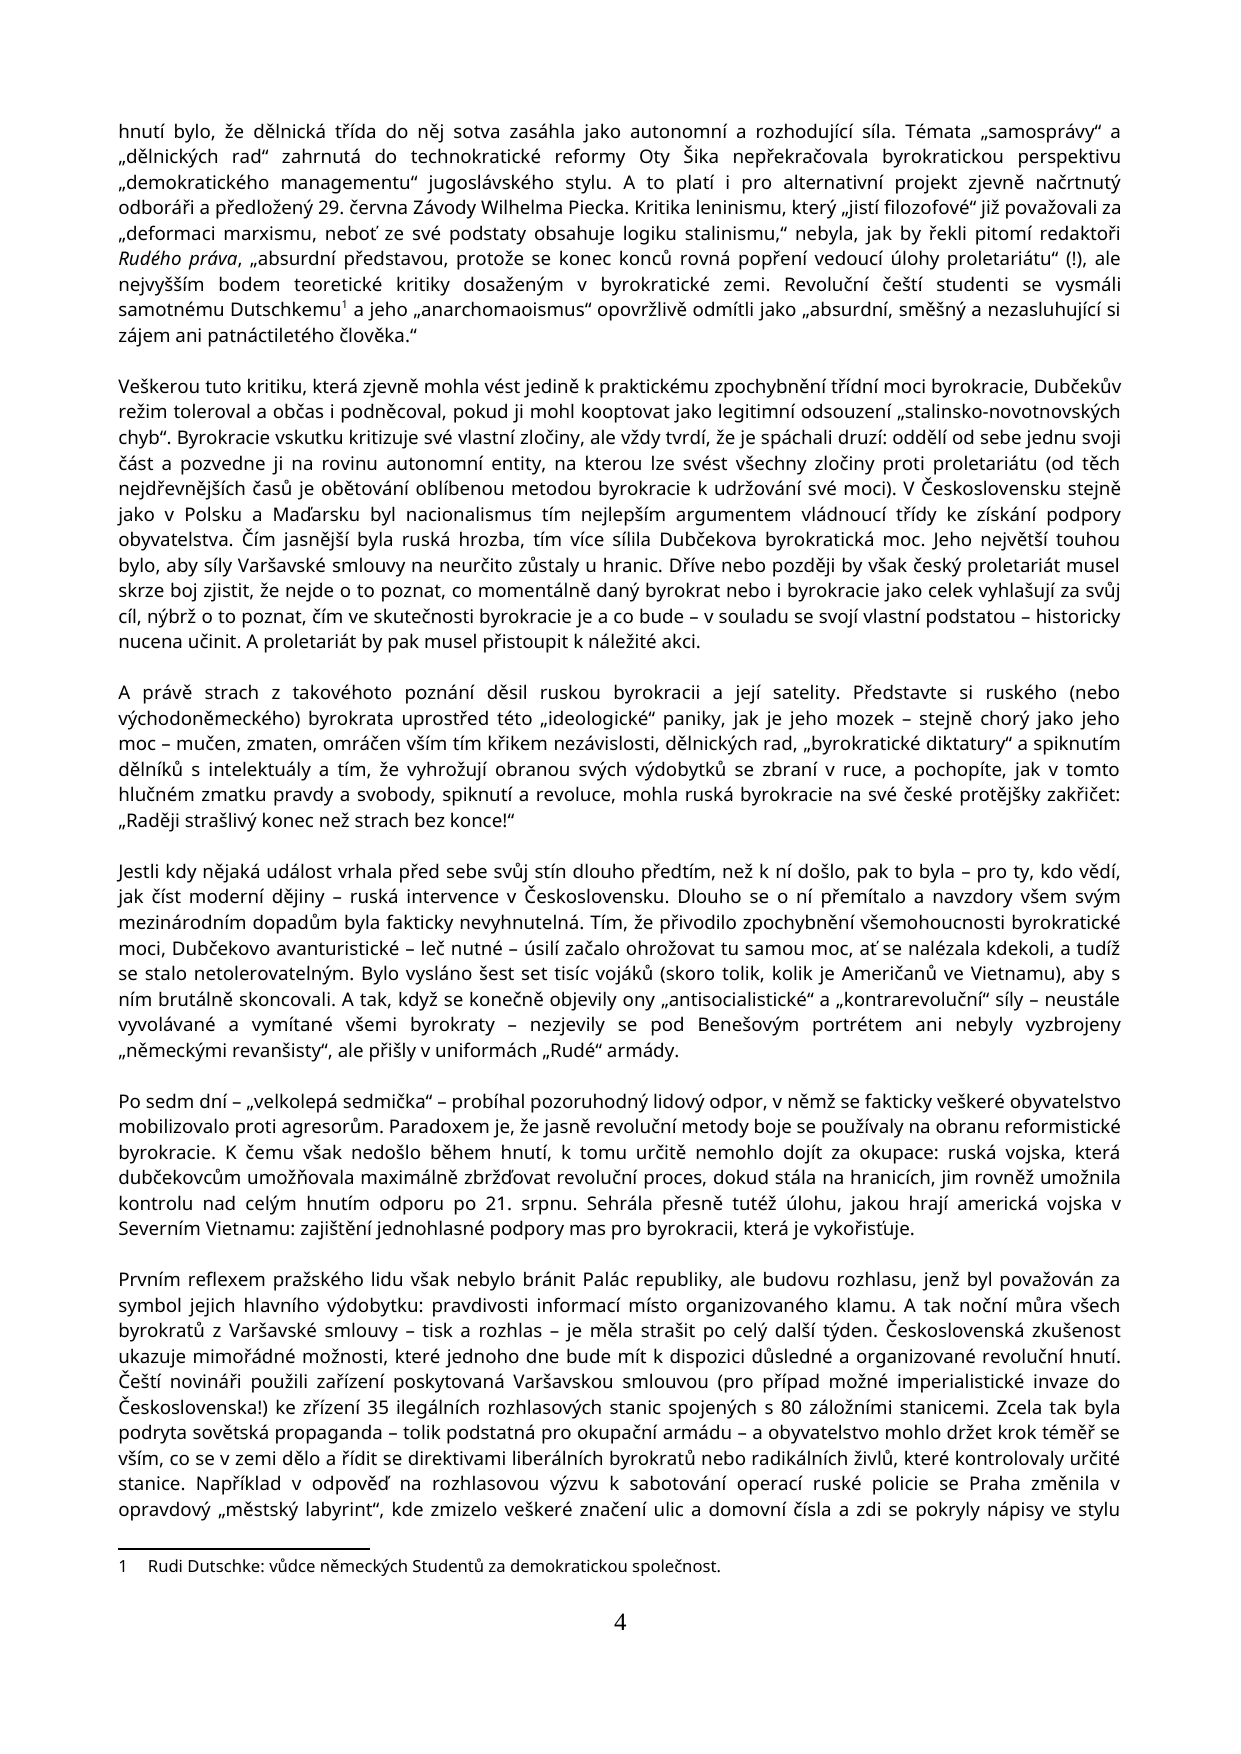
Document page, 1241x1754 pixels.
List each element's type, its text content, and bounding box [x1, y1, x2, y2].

text Rudi Dutschke: vůdce německých Studentů za demokratickou společnost. [118, 1555, 1122, 1577]
text hnutí bylo, že dělnická třída do něj sotva zasáhla jako autonomní a rozhodující síla. Témata „samosprávy“ a „dělnických rad“ zahrnutá do technokratické reformy Oty Šika nepřekračovala byrokratickou perspektivu „demokratického managementu“ jugoslávského stylu. A to platí i pro alternativní projekt zjevně načrtnutý odboráři a předložený 29. června Závody Wilhelma Piecka. Kritika leninismu, který „jistí filozofové“ již považovali za „deformaci marxismu, neboť ze své podstaty obsahuje logiku stalinismu,“ nebyla, jak by řekli pitomí redaktoři Rudého práva, „absurdní představou, protože se konec konců rovná popření vedoucí úlohy proletariátu“ (!), ale nejvyšším bodem teoretické kritiky dosaženým v byrokratické zemi. Revoluční čeští studenti se vysmáli samotnému Dutschkemu a jeho „anarchomaoismus“ opovržlivě odmítli jako „absurdní, směšný a nezasluhující si zájem ani patnáctiletého člověka.“ [118, 118, 1122, 348]
text Veškerou tuto kritiku, která zjevně mohla vést jedině k praktickému zpochybnění třídní moci byrokracie, Dubčekův režim toleroval a občas i podněcoval, pokud ji mohl kooptovat jako legitimní odsouzení „stalinsko-novotnovských chyb“. Byrokracie vskutku kritizuje své vlastní zločiny, ale vždy tvrdí, že je spáchali druzí: oddělí od sebe jednu svoji část a pozvedne ji na rovinu autonomní entity, na kterou lze svést všechny zločiny proti proletariátu (od těch nejdřevnějších časů je obětování oblíbenou metodou byrokracie k udržování své moci). V Československu stejně jako v Polsku a Maďarsku byl nacionalismus tím nejlepším argumentem vládnoucí třídy ke získání podpory obyvatelstva. Čím jasnější byla ruská hrozba, tím více sílila Dubčekova byrokratická moc. Jeho největší touhou bylo, aby síly Varšavské smlouvy na neurčito zůstaly u hranic. Dříve nebo později by však český proletariát musel skrze boj zjistit, že nejde o to poznat, co momentálně daný byrokrat nebo i byrokracie jako celek vyhlašují za svůj cíl, nýbrž o to poznat, čím ve skutečnosti byrokracie je a co bude – v souladu se svojí vlastní podstatou – historicky nucena učinit. A proletariát by pak musel přistoupit k náležité akci. [118, 373, 1122, 654]
text Prvním reflexem pražského lidu však nebylo bránit Palác republiky, ale budovu rozhlasu, jenž byl považován za symbol jejich hlavního výdobytku: pravdivosti informací místo organizovaného klamu. A tak noční můra všech byrokratů z Varšavské smlouvy – tisk a rozhlas – je měla strašit po celý další týden. Československá zkušenost ukazuje mimořádné možnosti, které jednoho dne bude mít k dispozici důsledné a organizované revoluční hnutí. Čeští novináři použili zařízení poskytovaná Varšavskou smlouvou (pro případ možné imperialistické invaze do Československa!) ke zřízení 35 ilegálních rozhlasových stanic spojených s 80 záložními stanicemi. Zcela tak byla podryta sovětská propaganda – tolik podstatná pro okupační armádu – a obyvatelstvo mohlo držet krok téměř se vším, co se v zemi dělo a řídit se direktivami liberálních byrokratů nebo radikálních živlů, které kontrolovaly určité stanice. Například v odpověď na rozhlasovou výzvu k sabotování operací ruské policie se Praha změnila v opravdový „městský labyrint“, kde zmizelo veškeré značení ulic a domovní čísla a zdi se pokryly nápisy ve stylu [118, 1267, 1122, 1522]
text A právě strach z takovéhoto poznání děsil ruskou byrokracii a její satelity. Představte si ruského (nebo východoněmeckého) byrokrata uprostřed této „ideologické“ paniky, jak je jeho mozek – stejně chorý jako jeho moc – mučen, zmaten, omráčen vším tím křikem nezávislosti, dělnických rad, „byrokratické diktatury“ a spiknutím dělníků s intelektuály a tím, že vyhrožují obranou svých výdobytků se zbraní v ruce, a pochopíte, jak v tomto hlučném zmatku pravdy a svobody, spiknutí a revoluce, mohla ruská byrokracie na své české protějšky zakřičet: „Raději strašlivý konec než strach bez konce!“ [118, 679, 1122, 833]
text Po sedm dní – „velkolepá sedmička“ – probíhal pozoruhodný lidový odpor, v němž se fakticky veškeré obyvatelstvo mobilizovalo proti agresorům. Paradoxem je, že jasně revoluční metody boje se používaly na obranu reformistické byrokracie. K čemu však nedošlo během hnutí, k tomu určitě nemohlo dojít za okupace: ruská vojska, která dubčekovcům umožňovala maximálně zbržďovat revoluční proces, dokud stála na hranicích, jim rovněž umožnila kontrolu nad celým hnutím odporu po 21. srpnu. Sehrála přesně tutéž úlohu, jakou hrají americká vojska v Severním Vietnamu: zajištění jednohlasné podpory mas pro byrokracii, která je vykořisťuje. [118, 1088, 1122, 1241]
text Jestli kdy nějaká událost vrhala před sebe svůj stín dlouho předtím, než k ní došlo, pak to byla – pro ty, kdo vědí, jak číst moderní dějiny – ruská intervence v Československu. Dlouho se o ní přemítalo a navzdory všem svým mezinárodním dopadům byla fakticky nevyhnutelná. Tím, že přivodilo zpochybnění všemohoucnosti byrokratické moci, Dubčekovo avanturistické – leč nutné – úsilí začalo ohrožovat tu samou moc, ať se nalézala kdekoli, a tudíž se stalo netolerovatelným. Bylo vysláno šest set tisíc vojáků (skoro tolik, kolik je Američanů ve Vietnamu), aby s ním brutálně skoncovali. A tak, když se konečně objevily ony „antisocialistické“ a „kontrarevoluční“ síly – neustále vyvolávané a vymítané všemi byrokraty – nezjevily se pod Benešovým portrétem ani nebyly vyzbrojeny „německými revanšisty“, ale přišly v uniformách „Rudé“ armády. [118, 858, 1122, 1062]
